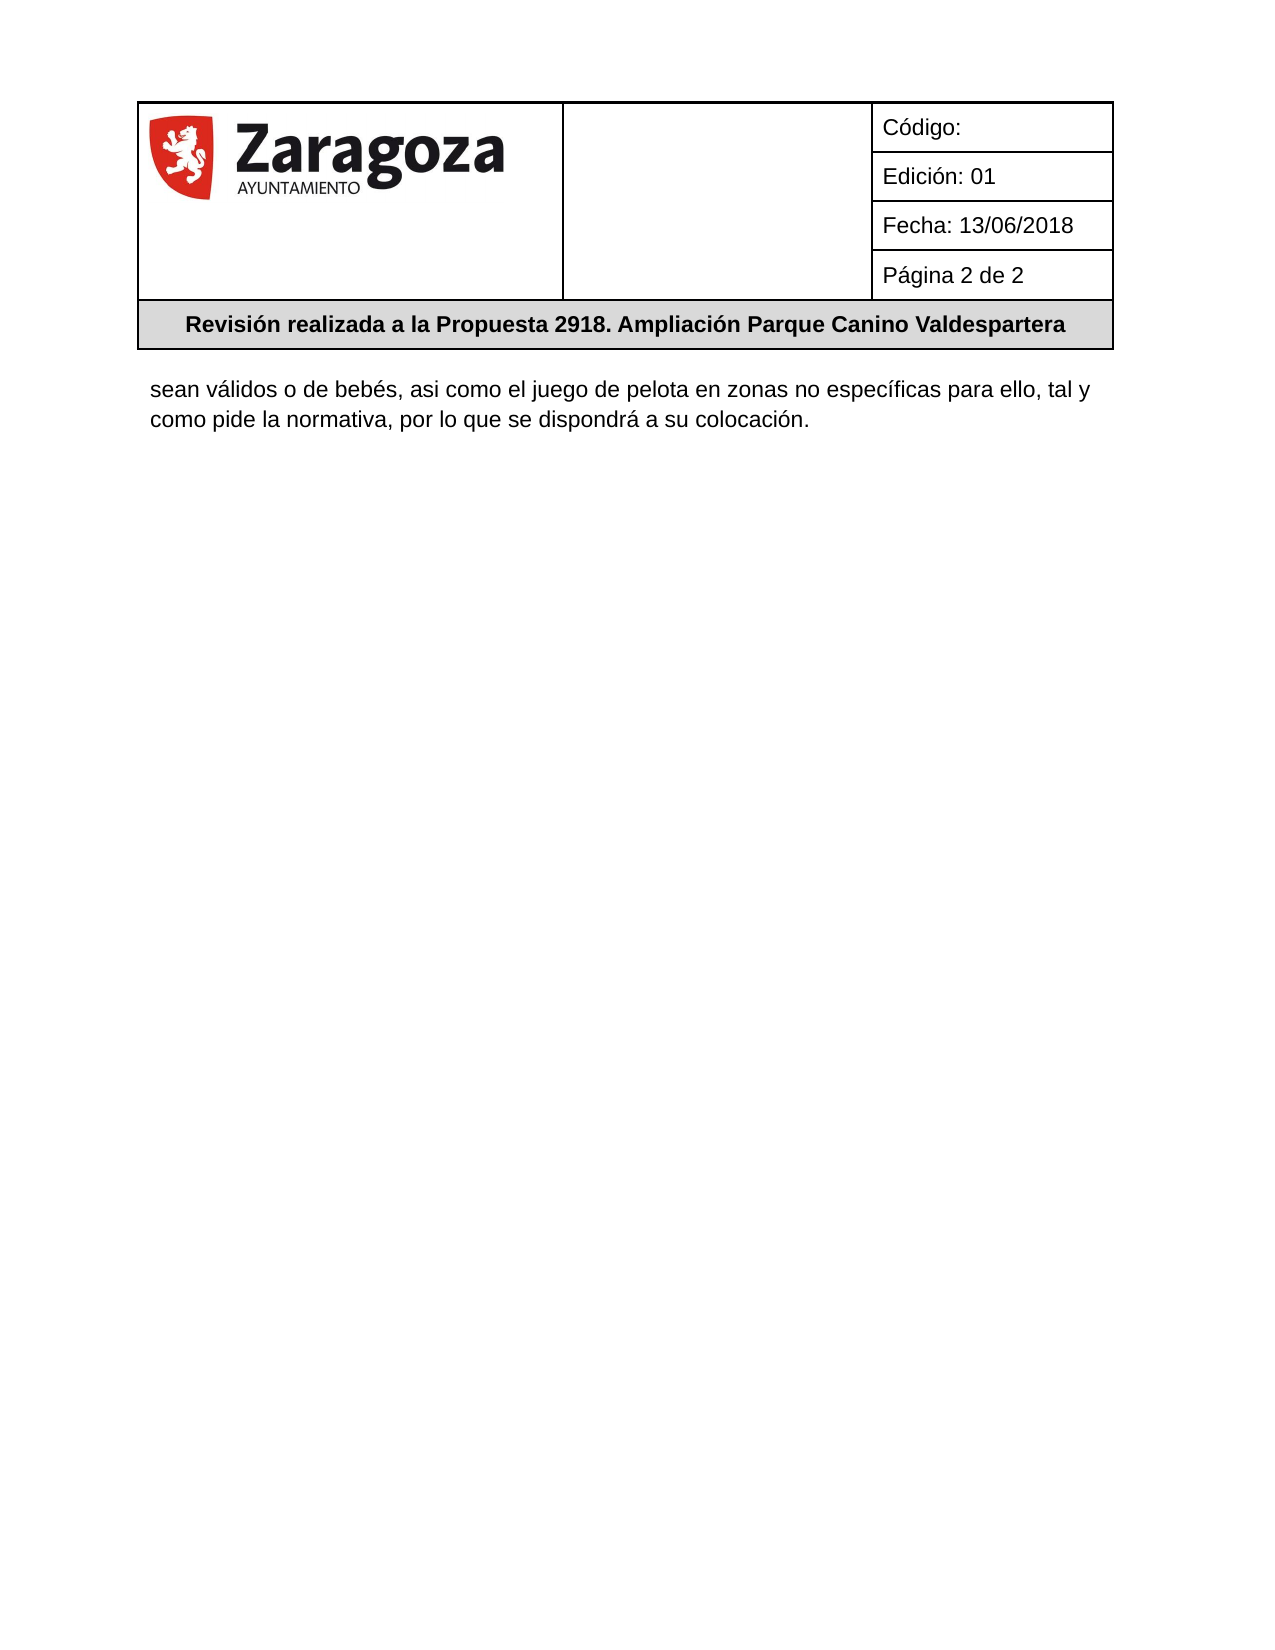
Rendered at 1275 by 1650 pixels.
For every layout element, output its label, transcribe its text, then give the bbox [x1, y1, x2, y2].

picture [148, 113, 504, 203]
text sean válidos o de bebés, asi como el juego de pelota en zonas no específicas para ello, tal y como pide la normativa, por lo que se dispondrá a su colocación. [150, 376, 1125, 433]
